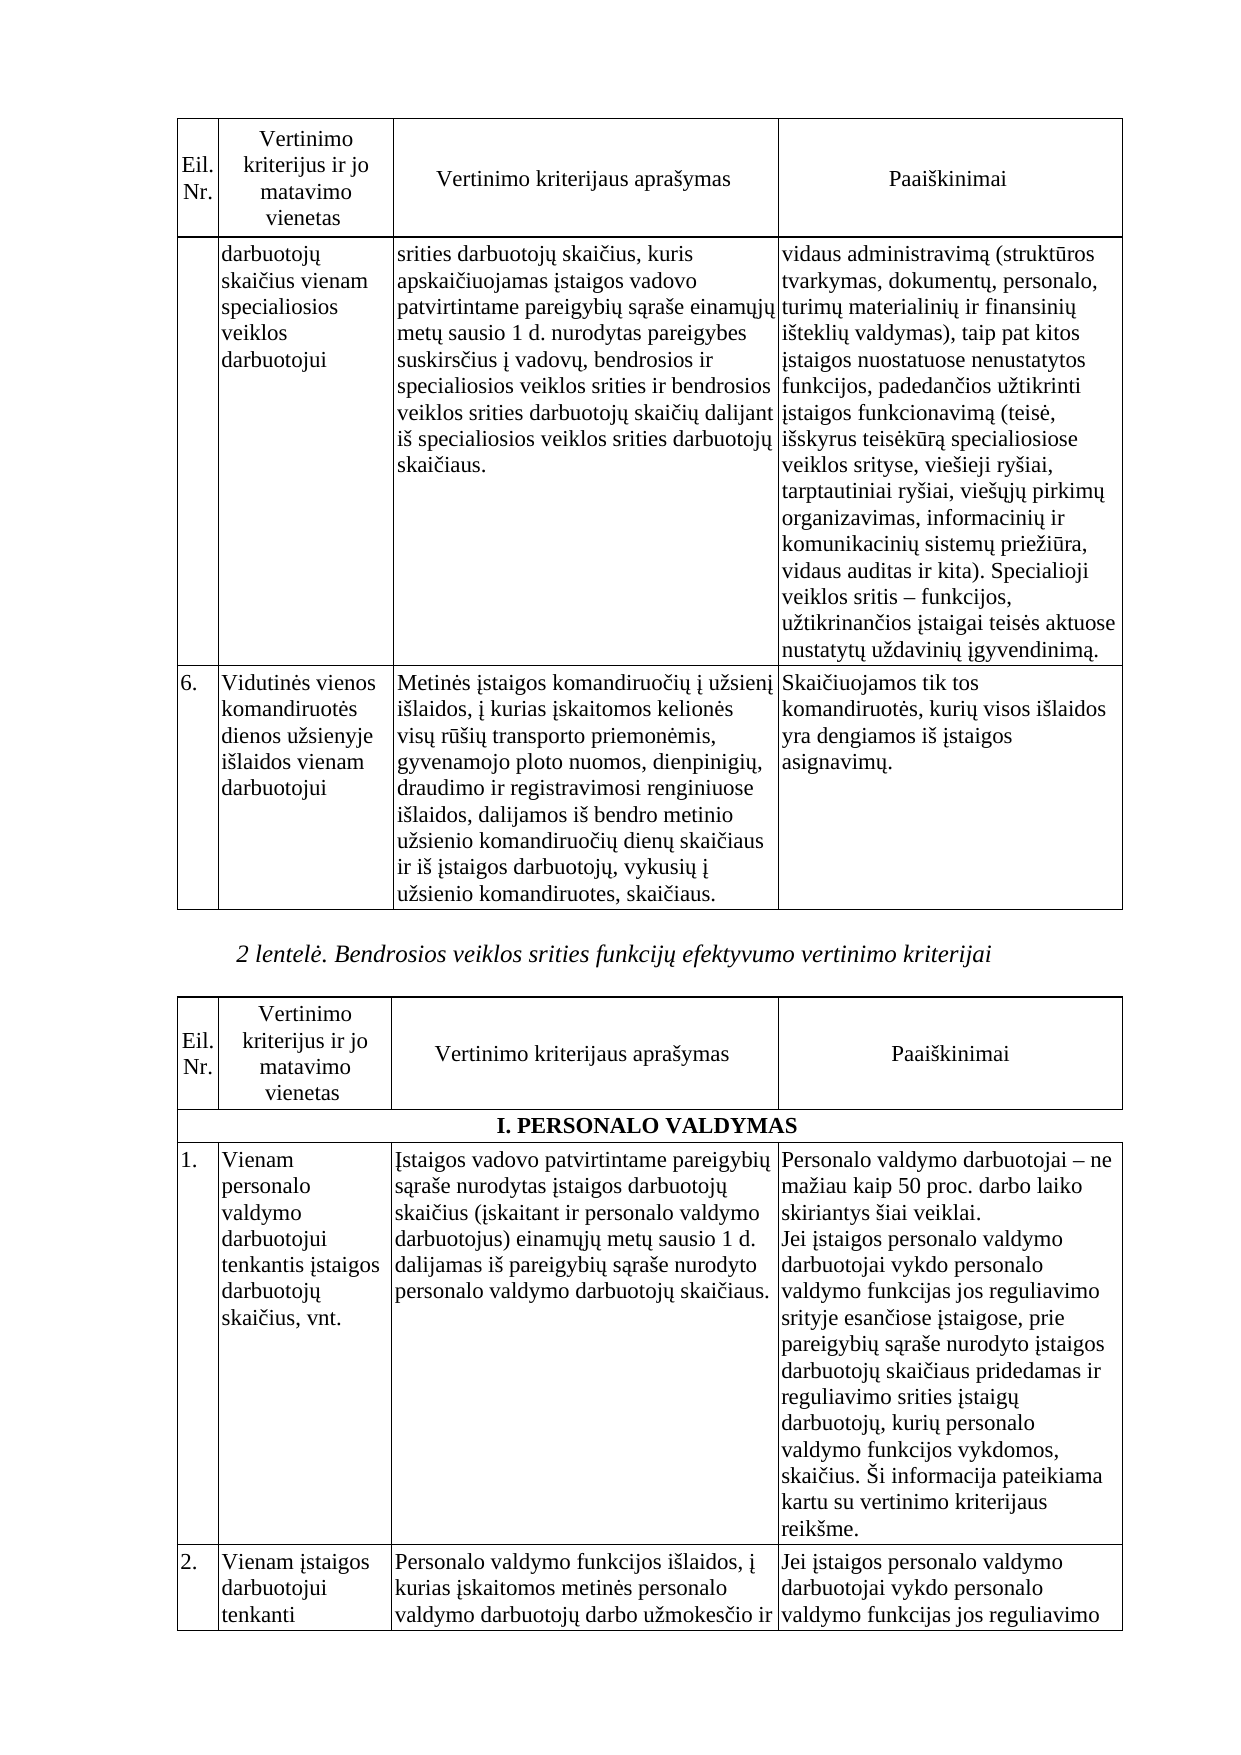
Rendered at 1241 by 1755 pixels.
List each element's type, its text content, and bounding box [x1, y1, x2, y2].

table_cell 2. [178, 1545, 218, 1630]
table_cell 6. [178, 666, 218, 909]
table_cell Jei įstaigos personalo valdymo darbuotojai vykdo personalo valdymo funkcijas jos reguliavimo [779, 1545, 1122, 1630]
table_cell vidaus administravimą (struktūros tvarkymas, dokumentų, personalo, turimų materialinių ir finansinių išteklių valdymas), taip pat kitos įstaigos nuostatuose nenustatytos funkcijos, padedančios užtikrinti įstaigos funkcionavimą (teisė, išskyrus teisėkūrą specialiosiose veiklos srityse, viešieji ryšiai, tarptautiniai ryšiai, viešųjų pirkimų organizavimas, informacinių ir komunikacinių sistemų priežiūra, vidaus auditas ir kita). Specialioji veiklos sritis – funkcijos, užtikrinančios įstaigai teisės aktuose nustatytų uždavinių įgyvendinimą. [779, 238, 1122, 665]
table_cell Personalo valdymo darbuotojai – ne mažiau kaip 50 proc. darbo laiko skiriantys šiai veiklai. Jei įstaigos personalo valdymo darbuotojai vykdo personalo valdymo funkcijas jos reguliavimo srityje esančiose įstaigose, prie pareigybių sąraše nurodyto įstaigos darbuotojų skaičiaus pridedamas ir reguliavimo srities įstaigų darbuotojų, kurių personalo valdymo funkcijos vykdomos, skaičius. Ši informacija pateikiama kartu su vertinimo kriterijaus reikšme. [779, 1143, 1122, 1544]
table_cell Vidutinės vienos komandiruotės dienos užsienyje išlaidos vienam darbuotojui [219, 666, 393, 909]
table_cell Įstaigos vadovo patvirtintame pareigybių sąraše nurodytas įstaigos darbuotojų skaičius (įskaitant ir personalo valdymo darbuotojus) einamųjų metų sausio 1 d. dalijamas iš pareigybių sąraše nurodyto personalo valdymo darbuotojų skaičiaus. [392, 1143, 778, 1544]
table_cell Vienam įstaigos darbuotojui tenkanti [219, 1545, 391, 1630]
table_cell srities darbuotojų skaičius, kuris apskaičiuojamas įstaigos vadovo patvirtintame pareigybių sąraše einamųjų metų sausio 1 d. nurodytas pareigybes suskirsčius į vadovų, bendrosios ir specialiosios veiklos srities ir bendrosios veiklos srities darbuotojų skaičių dalijant iš specialiosios veiklos srities darbuotojų skaičiaus. [394, 238, 778, 665]
table_header Vertinimo kriterijus ir jo matavimo vienetas [219, 998, 391, 1109]
table_header Eil. Nr. [178, 119, 218, 236]
table_header Paaiškinimai [779, 119, 1122, 236]
table_cell 1. [178, 1143, 218, 1544]
table_header Paaiškinimai [779, 998, 1122, 1109]
table_cell Skaičiuojamos tik tos komandiruotės, kurių visos išlaidos yra dengiamos iš įstaigos asignavimų. [779, 666, 1122, 909]
table_cell Vienam personalo valdymo darbuotojui tenkantis įstaigos darbuotojų skaičius, vnt. [219, 1143, 391, 1544]
table_header Vertinimo kriterijaus aprašymas [392, 998, 778, 1109]
table_header Vertinimo kriterijaus aprašymas [394, 119, 778, 236]
table_cell darbuotojų skaičius vienam specialiosios veiklos darbuotojui [219, 238, 393, 665]
table_cell [178, 238, 218, 665]
table_cell I. Personalo valdymas [178, 1110, 1122, 1142]
table_cell Metinės įstaigos komandiruočių į užsienį išlaidos, į kurias įskaitomos kelionės visų rūšių transporto priemonėmis, gyvenamojo ploto nuomos, dienpinigių, draudimo ir registravimosi renginiuose išlaidos, dalijamos iš bendro metinio užsienio komandiruočių dienų skaičiaus ir iš įstaigos darbuotojų, vykusių į užsienio komandiruotes, skaičiaus. [394, 666, 778, 909]
text 2 lentelė. Bendrosios veiklos srities funkcijų efektyvumo vertinimo kriterijai [177, 939, 1122, 968]
table_cell Personalo valdymo funkcijos išlaidos, į kurias įskaitomos metinės personalo valdymo darbuotojų darbo užmokesčio ir [392, 1545, 778, 1630]
table_header Eil. Nr. [178, 998, 218, 1109]
table_header Vertinimo kriterijus ir jo matavimo vienetas [219, 119, 393, 236]
